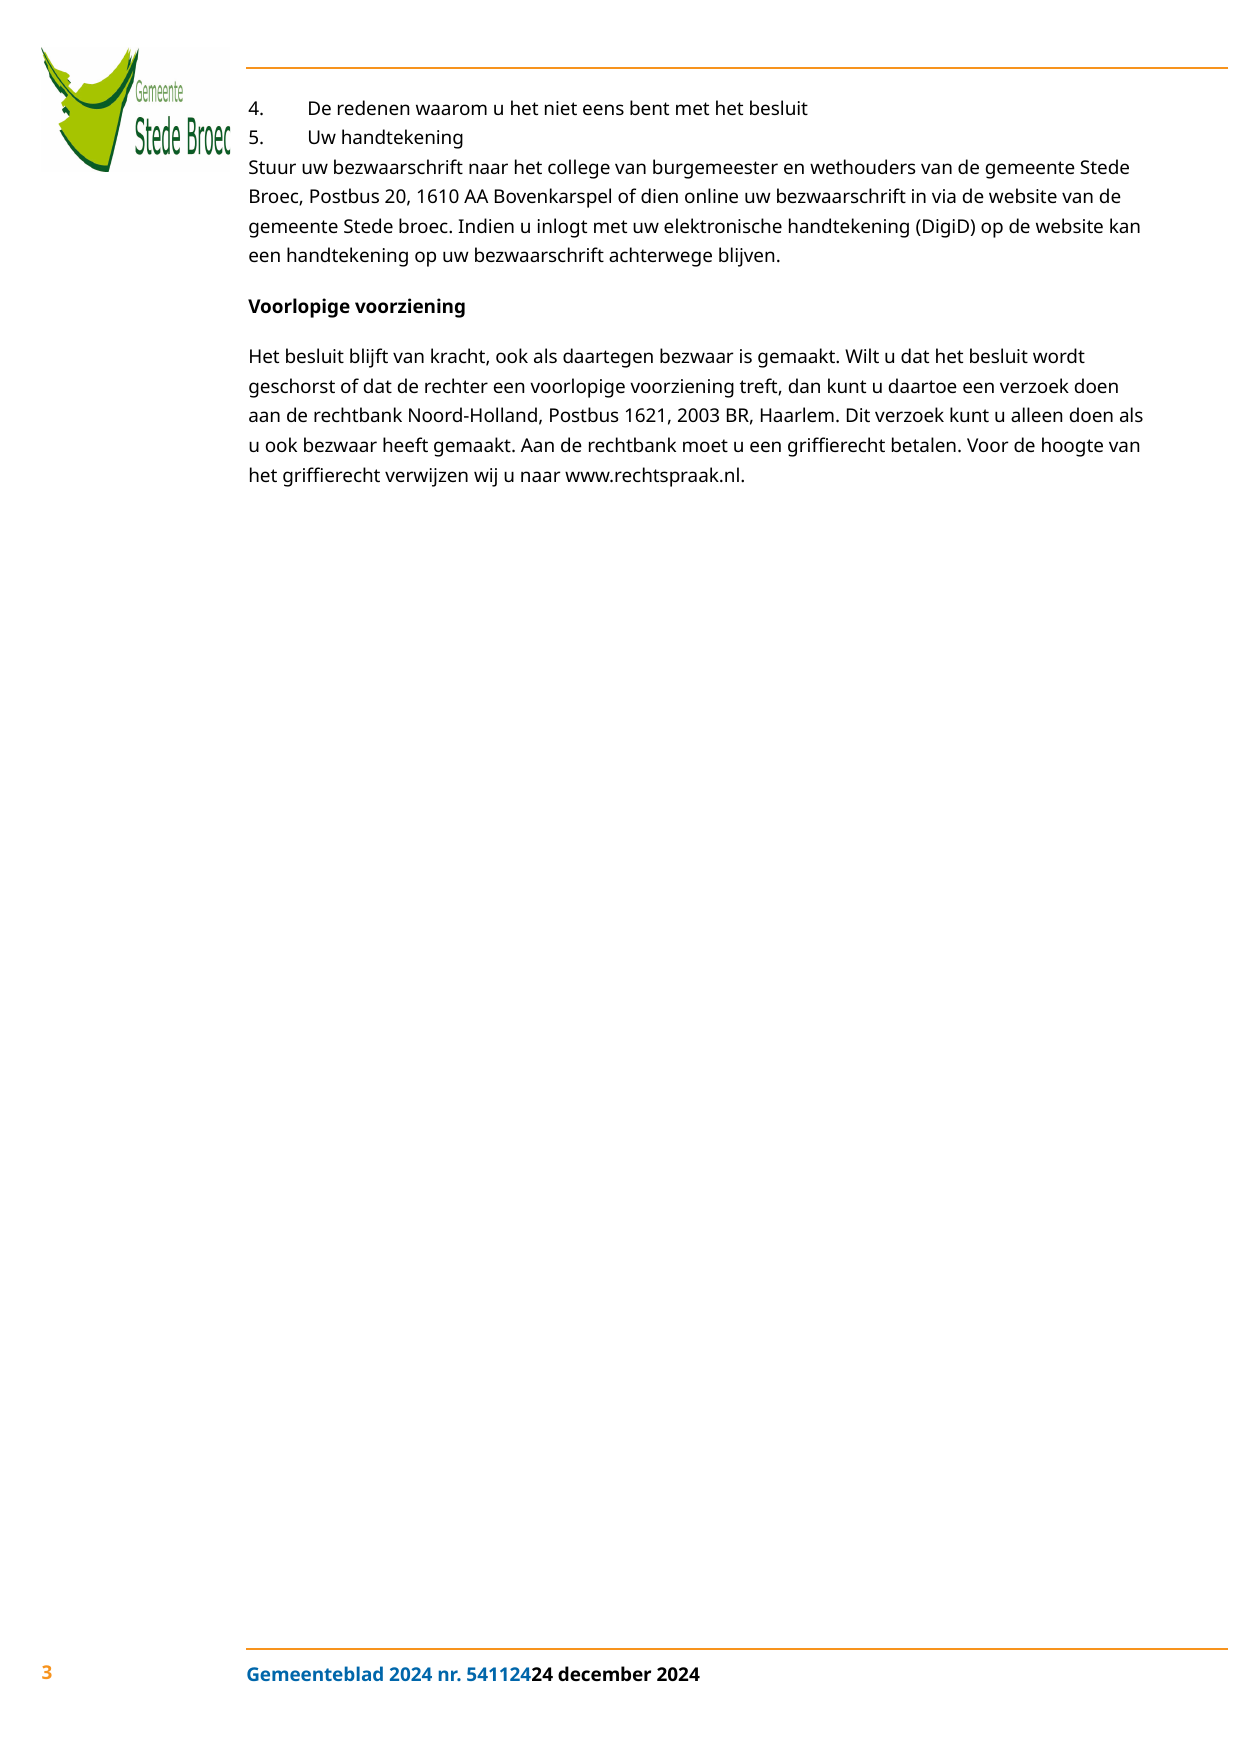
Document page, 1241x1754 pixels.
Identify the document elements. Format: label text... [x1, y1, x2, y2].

text Stuur uw bezwaarschrift naar het college van burgemeester en wethouders van de gemeente Stede Broec, Postbus 20, 1610 AA Bovenkarspel of dien online uw bezwaarschrift in via de website van de gemeente Stede broec. Indien u inlogt met uw elektronische handtekening (DigiD) op de website kan een handtekening op uw bezwaarschrift achterwege blijven. [248, 154, 1152, 268]
list De redenen waarom u het niet eens bent met het besluit [248, 95, 1152, 121]
text Het besluit blijft van kracht, ook als daartegen bezwaar is gemaakt. Wilt u dat het besluit wordt geschorst of dat de rechter een voorlopige voorziening treft, dan kunt u daartoe een verzoek doen aan de rechtbank Noord-Holland, Postbus 1621, 2003 BR, Haarlem. Dit verzoek kunt u alleen doen als u ook bezwaar heeft gemaakt. Aan de rechtbank moet u een griffierecht betalen. Voor de hoogte van het griffierecht verwijzen wij u naar www.rechtspraak.nl. [248, 343, 1152, 488]
picture [41, 47, 231, 172]
text Voorlopige voorziening [248, 293, 1152, 319]
list Uw handtekening [248, 124, 1152, 150]
